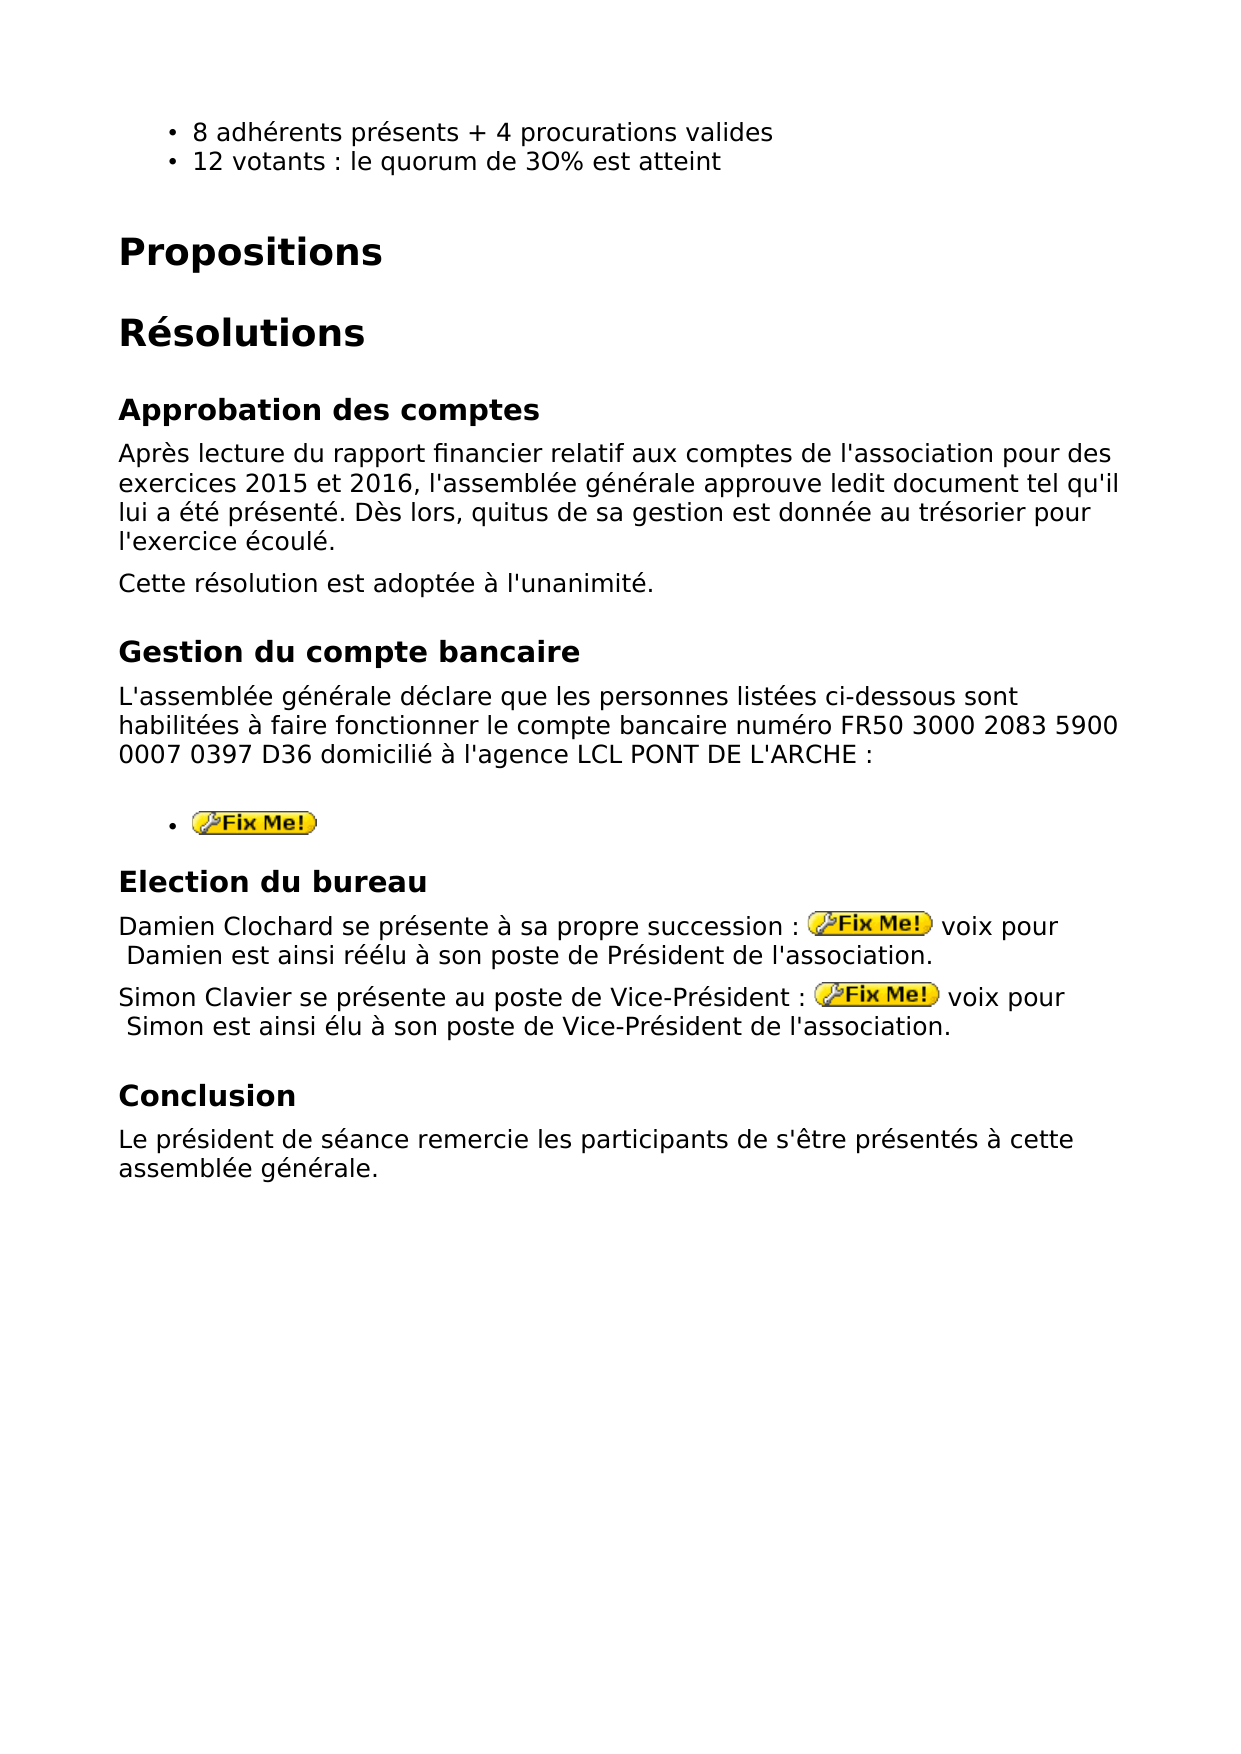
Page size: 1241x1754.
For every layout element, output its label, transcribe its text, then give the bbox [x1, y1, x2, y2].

text Après lecture du rapport financier relatif aux comptes de l'association pour des exercices 2015 et 2016, l'assemblée générale approuve ledit document tel qu'il lui a été présenté. Dès lors, quitus de sa gestion est donnée au trésorier pour l'exercice écoulé. [118, 440, 1122, 556]
list 12 votants : le quorum de 3O% est atteint [177, 147, 1122, 176]
subtitle Election du bureau [118, 865, 1122, 899]
list 8 adhérents présents + 4 procurations valides [177, 118, 1122, 147]
subtitle Approbation des comptes [118, 393, 1122, 427]
text L'assemblée générale déclare que les personnes listées ci-dessous sont habilitées à faire fonctionner le compte bancaire numéro FR50 3000 2083 5900 0007 0397 D36 domicilié à l'agence LCL PONT DE L'ARCHE : [118, 682, 1122, 769]
text Simon Clavier se présente au poste de Vice-Président : voix pour Simon est ainsi élu à son poste de Vice-Président de l'association. [118, 983, 1122, 1041]
text Cette résolution est adoptée à l'unanimité. [118, 569, 1122, 598]
subtitle Propositions [118, 231, 1122, 274]
subtitle Conclusion [118, 1079, 1122, 1113]
text Le président de séance remercie les participants de s'être présentés à cette assemblée générale. [118, 1125, 1122, 1184]
subtitle Gestion du compte bancaire [118, 636, 1122, 669]
picture [192, 811, 317, 835]
picture [814, 982, 940, 1007]
subtitle Résolutions [118, 312, 1122, 356]
text Damien Clochard se présente à sa propre succession : voix pour Damien est ainsi réélu à son poste de Président de l'association. [118, 912, 1122, 970]
picture [807, 911, 933, 936]
